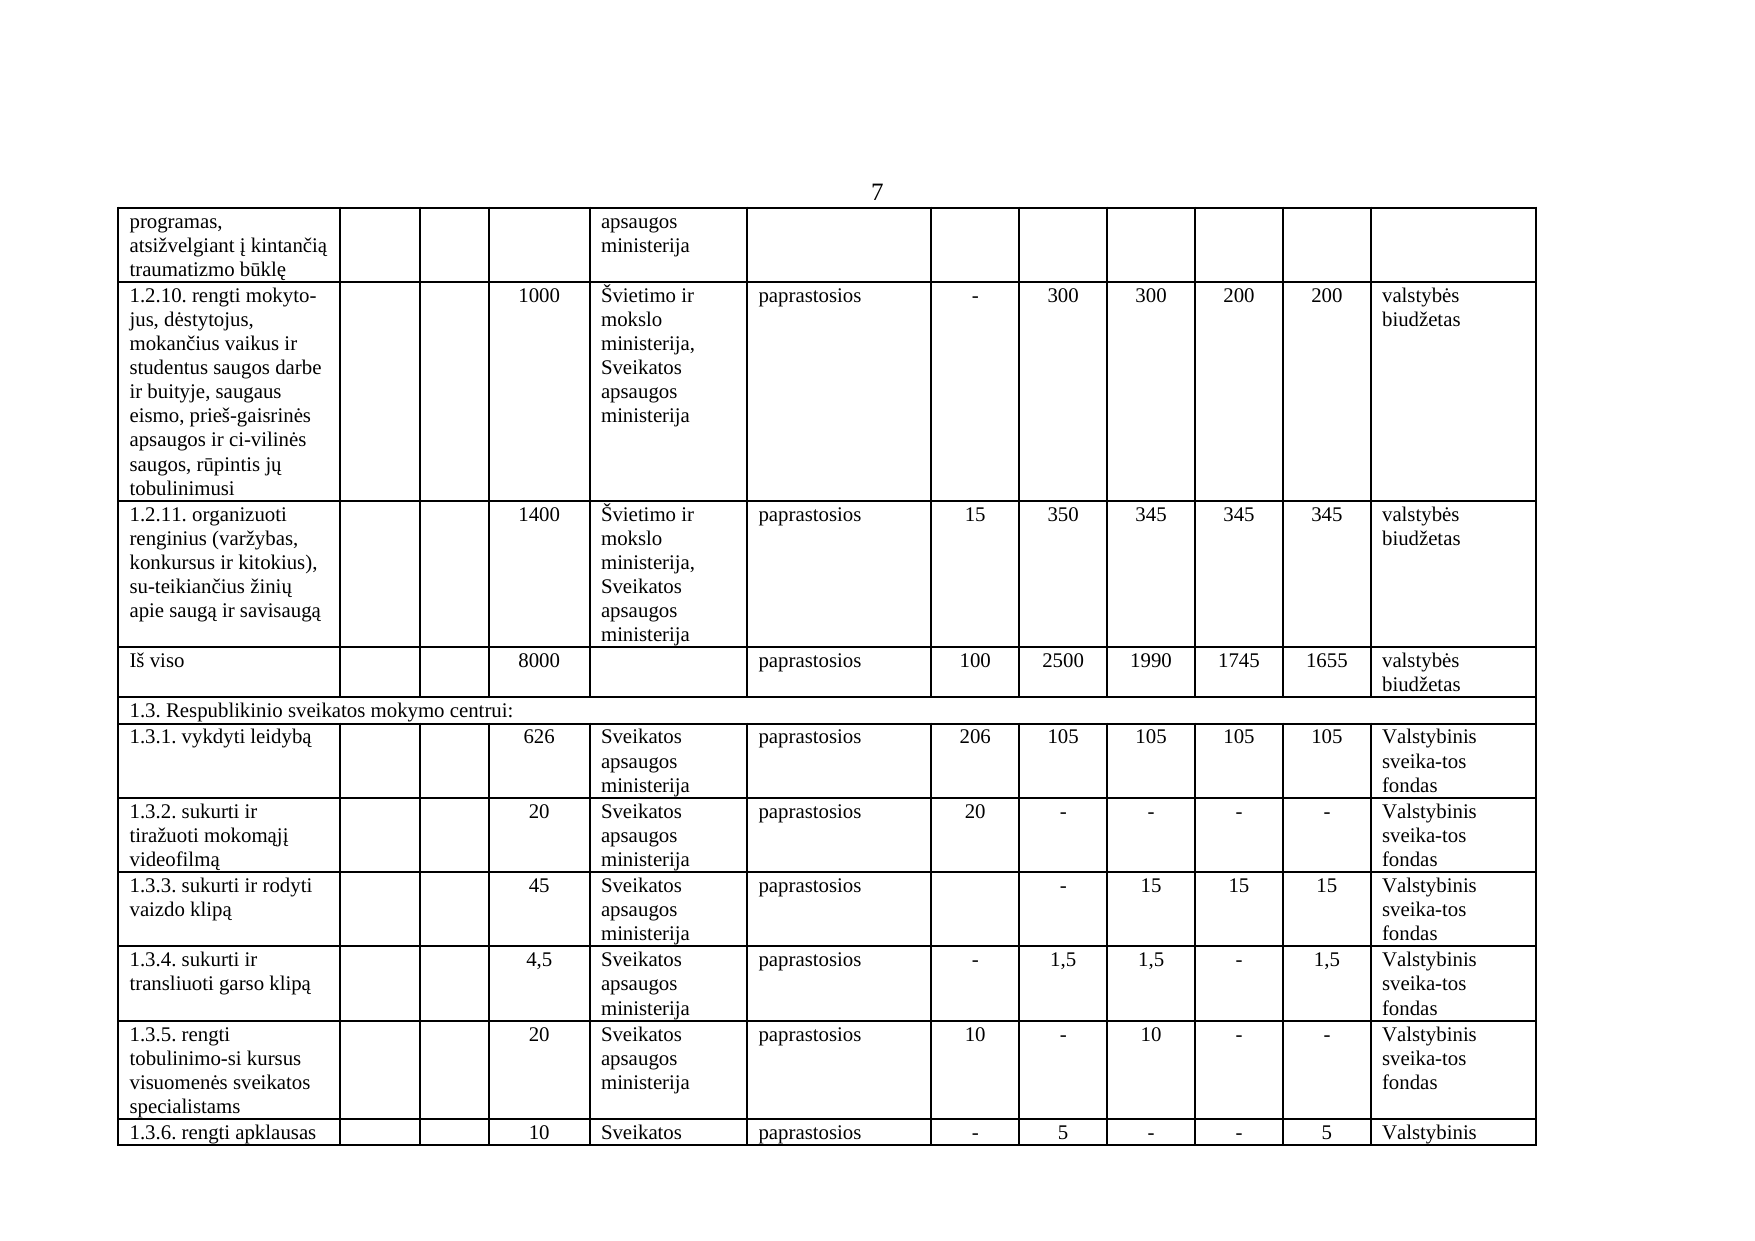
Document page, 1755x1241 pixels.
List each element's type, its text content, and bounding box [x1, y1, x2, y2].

table_cell 2500 [1020, 648, 1106, 696]
table_cell [421, 1120, 488, 1144]
table_cell valstybės biudžetas [1372, 502, 1535, 646]
table_cell 8000 [490, 648, 589, 696]
table_cell [421, 209, 488, 281]
table_cell paprastosios [748, 799, 930, 871]
table_cell Švietimo ir mokslo ministerija, Sveikatos apsaugos ministerija [591, 283, 746, 499]
table_cell Valstybinis sveika-tos fondas [1372, 947, 1535, 1019]
table_cell - [1196, 1022, 1282, 1118]
table_cell 105 [1196, 725, 1282, 797]
table_cell - [1020, 799, 1106, 871]
table_cell Sveikatos apsaugos ministerija [591, 947, 746, 1019]
table_cell 345 [1108, 502, 1194, 646]
table_cell 345 [1284, 502, 1370, 646]
table_cell [421, 1022, 488, 1118]
table_cell - [1196, 799, 1282, 871]
table_cell programas, atsižvelgiant į kintančią traumatizmo būklę [119, 209, 339, 281]
table_cell 20 [932, 799, 1018, 871]
table_cell - [932, 1120, 1018, 1144]
table_cell Valstybinis sveika-tos fondas [1372, 1022, 1535, 1118]
table_cell 10 [490, 1120, 589, 1144]
table_cell Valstybinis sveika-tos fondas [1372, 873, 1535, 945]
table_cell [421, 873, 488, 945]
table_cell 105 [1020, 725, 1106, 797]
table_cell 1.2.10. rengti mokyto-jus, dėstytojus, mokančius vaikus ir studentus saugos darbe ir buityje, saugaus eismo, prieš-gaisrinės apsaugos ir ci-vilinės saugos, rūpintis jų tobulinimusi [119, 283, 339, 499]
table_cell [341, 725, 419, 797]
table_cell 1,5 [1108, 947, 1194, 1019]
table_cell - [1108, 799, 1194, 871]
table_cell 1.3. Respublikinio sveikatos mokymo centrui: [119, 698, 1535, 722]
table_cell 15 [1196, 873, 1282, 945]
table_cell 345 [1196, 502, 1282, 646]
table_cell - [1108, 1120, 1194, 1144]
table_cell 1655 [1284, 648, 1370, 696]
table_cell 100 [932, 648, 1018, 696]
table_cell - [1020, 873, 1106, 945]
table_cell Sveikatos apsaugos ministerija [591, 873, 746, 945]
table_cell [341, 648, 419, 696]
table_cell [421, 648, 488, 696]
table_cell Sveikatos apsaugos ministerija [591, 725, 746, 797]
table_cell 1745 [1196, 648, 1282, 696]
table_cell [421, 725, 488, 797]
table_cell 206 [932, 725, 1018, 797]
table_cell apsaugos ministerija [591, 209, 746, 281]
table_cell [932, 209, 1018, 281]
table_cell [1196, 209, 1282, 281]
table_cell [341, 1022, 419, 1118]
table_cell 15 [932, 502, 1018, 646]
table_cell 300 [1020, 283, 1106, 499]
table_cell paprastosios [748, 1120, 930, 1144]
table_cell [341, 799, 419, 871]
table_cell 20 [490, 1022, 589, 1118]
table_cell Sveikatos apsaugos ministerija [591, 1022, 746, 1118]
table_cell paprastosios [748, 1022, 930, 1118]
table_cell - [1196, 947, 1282, 1019]
table_cell - [1284, 799, 1370, 871]
table_cell paprastosios [748, 502, 930, 646]
table_cell 1990 [1108, 648, 1194, 696]
table_cell Sveikatos apsaugos ministerija [591, 799, 746, 871]
table_cell 200 [1284, 283, 1370, 499]
table_cell 20 [490, 799, 589, 871]
table_cell Valstybinis sveika-tos fondas [1372, 725, 1535, 797]
table_cell paprastosios [748, 648, 930, 696]
table_cell 1.3.4. sukurti ir transliuoti garso klipą [119, 947, 339, 1019]
table_cell 10 [932, 1022, 1018, 1118]
table_cell - [1284, 1022, 1370, 1118]
table_cell 10 [1108, 1022, 1194, 1118]
table_cell Švietimo ir mokslo ministerija, Sveikatos apsaugos ministerija [591, 502, 746, 646]
table_cell 4,5 [490, 947, 589, 1019]
table_cell 5 [1284, 1120, 1370, 1144]
table_cell paprastosios [748, 947, 930, 1019]
table_cell 1.3.5. rengti tobulinimo-si kursus visuomenės sveikatos specialistams [119, 1022, 339, 1118]
table_cell Iš viso [119, 648, 339, 696]
table_cell 1,5 [1020, 947, 1106, 1019]
table_cell 105 [1284, 725, 1370, 797]
table_cell 200 [1196, 283, 1282, 499]
table_cell [341, 947, 419, 1019]
table_cell 15 [1108, 873, 1194, 945]
table_cell valstybės biudžetas [1372, 648, 1535, 696]
table_cell [1284, 209, 1370, 281]
table_cell [591, 648, 746, 696]
table_cell 15 [1284, 873, 1370, 945]
table_cell [932, 873, 1018, 945]
table_cell [421, 283, 488, 499]
table_cell [341, 1120, 419, 1144]
table_cell [1372, 209, 1535, 281]
table_cell paprastosios [748, 725, 930, 797]
table_cell [490, 209, 589, 281]
table_cell 626 [490, 725, 589, 797]
table_cell 1.3.3. sukurti ir rodyti vaizdo klipą [119, 873, 339, 945]
table_cell [341, 283, 419, 499]
table_cell 1.3.1. vykdyti leidybą [119, 725, 339, 797]
table_cell [341, 873, 419, 945]
table_cell 45 [490, 873, 589, 945]
table_cell Valstybinis [1372, 1120, 1535, 1144]
table_cell 1.2.11. organizuoti renginius (varžybas, konkursus ir kitokius), su-teikiančius žinių apie saugą ir savisaugą [119, 502, 339, 646]
table_cell 350 [1020, 502, 1106, 646]
table_cell Valstybinis sveika-tos fondas [1372, 799, 1535, 871]
table_cell 105 [1108, 725, 1194, 797]
table_cell paprastosios [748, 873, 930, 945]
table_cell 1.3.2. sukurti ir tiražuoti mokomąjį videofilmą [119, 799, 339, 871]
table_cell - [1020, 1022, 1106, 1118]
table_cell 1000 [490, 283, 589, 499]
table_cell [341, 502, 419, 646]
table_cell valstybės biudžetas [1372, 283, 1535, 499]
table_cell 1400 [490, 502, 589, 646]
table_cell Sveikatos [591, 1120, 746, 1144]
table_cell - [932, 947, 1018, 1019]
table_cell [421, 947, 488, 1019]
table_cell 5 [1020, 1120, 1106, 1144]
table_cell 1,5 [1284, 947, 1370, 1019]
table_cell [1108, 209, 1194, 281]
table_cell [341, 209, 419, 281]
table_cell paprastosios [748, 283, 930, 499]
table_cell 1.3.6. rengti apklausas [119, 1120, 339, 1144]
table_cell - [932, 283, 1018, 499]
table_cell [1020, 209, 1106, 281]
table_cell [748, 209, 930, 281]
table_cell 300 [1108, 283, 1194, 499]
table_cell - [1196, 1120, 1282, 1144]
table_cell [421, 799, 488, 871]
table_cell [421, 502, 488, 646]
